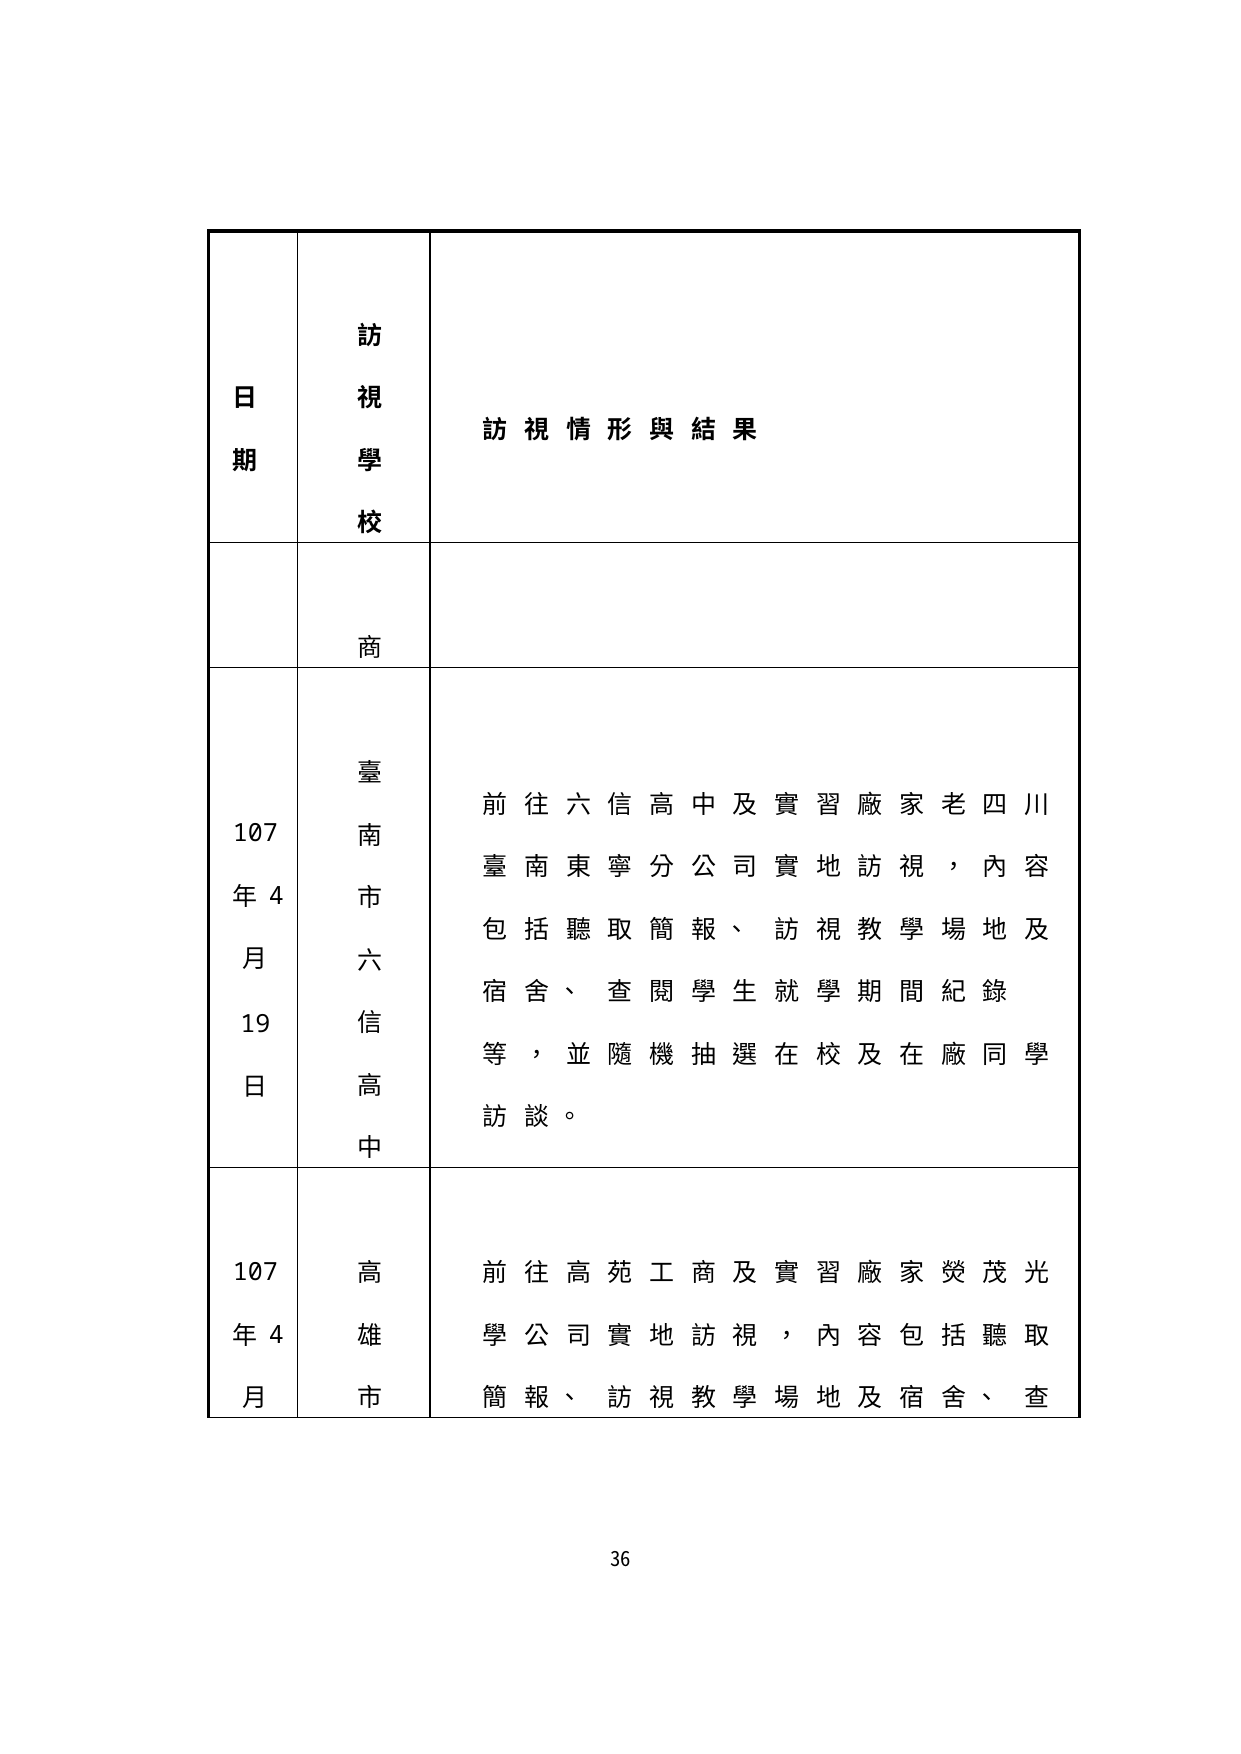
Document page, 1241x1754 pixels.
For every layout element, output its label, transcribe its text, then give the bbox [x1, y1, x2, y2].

table_header 訪視學校 [298, 233, 429, 542]
table_cell 臺南市六信高中 [298, 668, 429, 1167]
table_cell 107年4月 [210, 1168, 297, 1417]
table_cell 前往高苑工商及實習廠家熒茂光學公司實地訪視，內容包括聽取簡報、訪視教學場地及宿舍、查 [431, 1168, 1078, 1417]
table_cell [210, 543, 297, 667]
table_cell 高雄市 [298, 1168, 429, 1417]
table_cell 107年4月 19日 [210, 668, 297, 1167]
table_header 訪視情形與結果 [431, 233, 1078, 542]
table_cell 前往六信高中及實習廠家老四川臺南東寧分公司實地訪視，內容包括聽取簡報、訪視教學場地及宿舍、查閱學生就學期間紀錄等，並隨機抽選在校及在廠同學訪談。 [431, 668, 1078, 1167]
table_header 日期 [210, 233, 297, 542]
table_cell 商 [298, 543, 429, 667]
table_cell [431, 543, 1078, 667]
